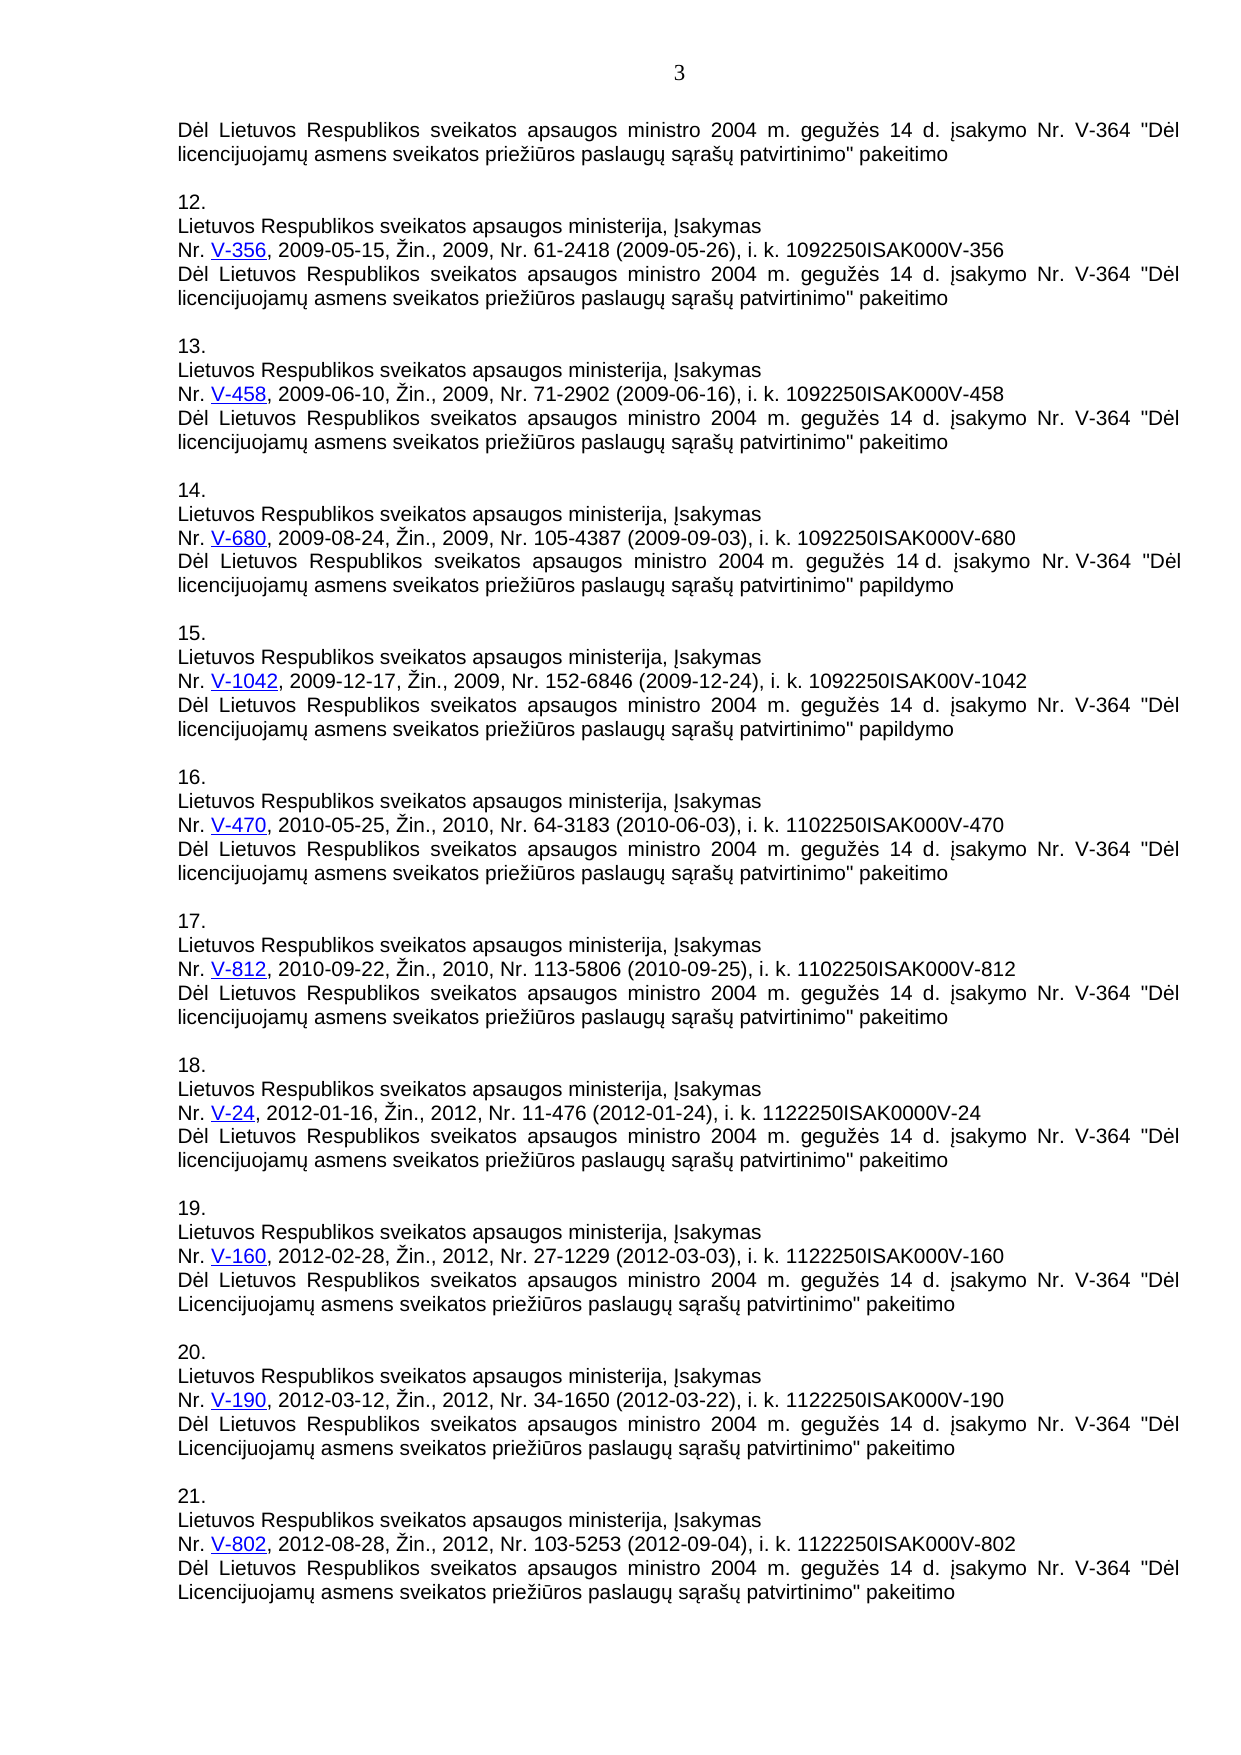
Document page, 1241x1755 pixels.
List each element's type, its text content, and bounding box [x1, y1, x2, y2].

text Nr. V-470, 2010-05-25, Žin., 2010, Nr. 64-3183 (2010-06-03), i. k. 1102250ISAK000V-470 [177, 813, 1181, 837]
text 14. [177, 477, 1181, 501]
text 17. [177, 909, 1181, 933]
text Dėl Lietuvos Respublikos sveikatos apsaugos ministro 2004 m. gegužės 14 d. įsakymo Nr. V-364 "Dėl licencijuojamų asmens sveikatos priežiūros paslaugų sąrašų patvirtinimo" pakeitimo [177, 406, 1181, 453]
text Lietuvos Respublikos sveikatos apsaugos ministerija, Įsakymas [177, 1364, 1181, 1388]
text 21. [177, 1484, 1181, 1508]
text 20. [177, 1340, 1181, 1364]
text 15. [177, 621, 1181, 645]
text 19. [177, 1196, 1181, 1220]
text Dėl Lietuvos Respublikos sveikatos apsaugos ministro 2004 m. gegužės 14 d. įsakymo Nr. V-364 "Dėl Licencijuojamų asmens sveikatos priežiūros paslaugų sąrašų patvirtinimo" pakeitimo [177, 1412, 1181, 1460]
text Lietuvos Respublikos sveikatos apsaugos ministerija, Įsakymas [177, 1220, 1181, 1244]
text Lietuvos Respublikos sveikatos apsaugos ministerija, Įsakymas [177, 1076, 1181, 1100]
text Lietuvos Respublikos sveikatos apsaugos ministerija, Įsakymas [177, 501, 1181, 525]
text Nr. V-1042, 2009-12-17, Žin., 2009, Nr. 152-6846 (2009-12-24), i. k. 1092250ISAK00V-1042 [177, 669, 1181, 693]
text Nr. V-802, 2012-08-28, Žin., 2012, Nr. 103-5253 (2012-09-04), i. k. 1122250ISAK000V-802 [177, 1532, 1181, 1556]
text Nr. V-356, 2009-05-15, Žin., 2009, Nr. 61-2418 (2009-05-26), i. k. 1092250ISAK000V-356 [177, 238, 1181, 262]
text Dėl Lietuvos Respublikos sveikatos apsaugos ministro 2004 m. gegužės 14 d. įsakymo Nr. V-364 "Dėl licencijuojamų asmens sveikatos priežiūros paslaugų sąrašų patvirtinimo" pakeitimo [177, 262, 1181, 310]
text Lietuvos Respublikos sveikatos apsaugos ministerija, Įsakymas [177, 214, 1181, 238]
text Dėl Lietuvos Respublikos sveikatos apsaugos ministro 2004 m. gegužės 14 d. įsakymo Nr. V-364 "Dėl licencijuojamų asmens sveikatos priežiūros paslaugų sąrašų patvirtinimo" papildymo [177, 693, 1181, 741]
text Nr. V-190, 2012-03-12, Žin., 2012, Nr. 34-1650 (2012-03-22), i. k. 1122250ISAK000V-190 [177, 1388, 1181, 1412]
text Dėl Lietuvos Respublikos sveikatos apsaugos ministro 2004 m. gegužės 14 d. įsakymo Nr. V-364 "Dėl licencijuojamų asmens sveikatos priežiūros paslaugų sąrašų patvirtinimo" pakeitimo [177, 118, 1181, 166]
text Nr. V-160, 2012-02-28, Žin., 2012, Nr. 27-1229 (2012-03-03), i. k. 1122250ISAK000V-160 [177, 1244, 1181, 1268]
text Dėl Lietuvos Respublikos sveikatos apsaugos ministro 2004 m. gegužės 14 d. įsakymo Nr. V-364 "Dėl licencijuojamų asmens sveikatos priežiūros paslaugų sąrašų patvirtinimo" pakeitimo [177, 981, 1181, 1028]
text Nr. V-680, 2009-08-24, Žin., 2009, Nr. 105-4387 (2009-09-03), i. k. 1092250ISAK000V-680 [177, 525, 1181, 549]
text Nr. V-458, 2009-06-10, Žin., 2009, Nr. 71-2902 (2009-06-16), i. k. 1092250ISAK000V-458 [177, 382, 1181, 406]
text Nr. V-24, 2012-01-16, Žin., 2012, Nr. 11-476 (2012-01-24), i. k. 1122250ISAK0000V-24 [177, 1100, 1181, 1124]
text Lietuvos Respublikos sveikatos apsaugos ministerija, Įsakymas [177, 645, 1181, 669]
text 18. [177, 1052, 1181, 1076]
text Nr. V-812, 2010-09-22, Žin., 2010, Nr. 113-5806 (2010-09-25), i. k. 1102250ISAK000V-812 [177, 957, 1181, 981]
text 16. [177, 765, 1181, 789]
text Dėl Lietuvos Respublikos sveikatos apsaugos ministro 2004 m. gegužės 14 d. įsakymo Nr. V-364 "Dėl licencijuojamų asmens sveikatos priežiūros paslaugų sąrašų patvirtinimo" pakeitimo [177, 1124, 1181, 1172]
text Dėl Lietuvos Respublikos sveikatos apsaugos ministro 2004 m. gegužės 14 d. įsakymo Nr. V-364 "Dėl licencijuojamų asmens sveikatos priežiūros paslaugų sąrašų patvirtinimo" papildymo [177, 549, 1181, 597]
text Dėl Lietuvos Respublikos sveikatos apsaugos ministro 2004 m. gegužės 14 d. įsakymo Nr. V-364 "Dėl licencijuojamų asmens sveikatos priežiūros paslaugų sąrašų patvirtinimo" pakeitimo [177, 837, 1181, 885]
text Lietuvos Respublikos sveikatos apsaugos ministerija, Įsakymas [177, 358, 1181, 382]
text Lietuvos Respublikos sveikatos apsaugos ministerija, Įsakymas [177, 789, 1181, 813]
text Dėl Lietuvos Respublikos sveikatos apsaugos ministro 2004 m. gegužės 14 d. įsakymo Nr. V-364 "Dėl Licencijuojamų asmens sveikatos priežiūros paslaugų sąrašų patvirtinimo" pakeitimo [177, 1556, 1181, 1603]
text Dėl Lietuvos Respublikos sveikatos apsaugos ministro 2004 m. gegužės 14 d. įsakymo Nr. V-364 "Dėl Licencijuojamų asmens sveikatos priežiūros paslaugų sąrašų patvirtinimo" pakeitimo [177, 1268, 1181, 1316]
text Lietuvos Respublikos sveikatos apsaugos ministerija, Įsakymas [177, 1508, 1181, 1532]
text Lietuvos Respublikos sveikatos apsaugos ministerija, Įsakymas [177, 933, 1181, 957]
text 13. [177, 334, 1181, 358]
text 12. [177, 190, 1181, 214]
